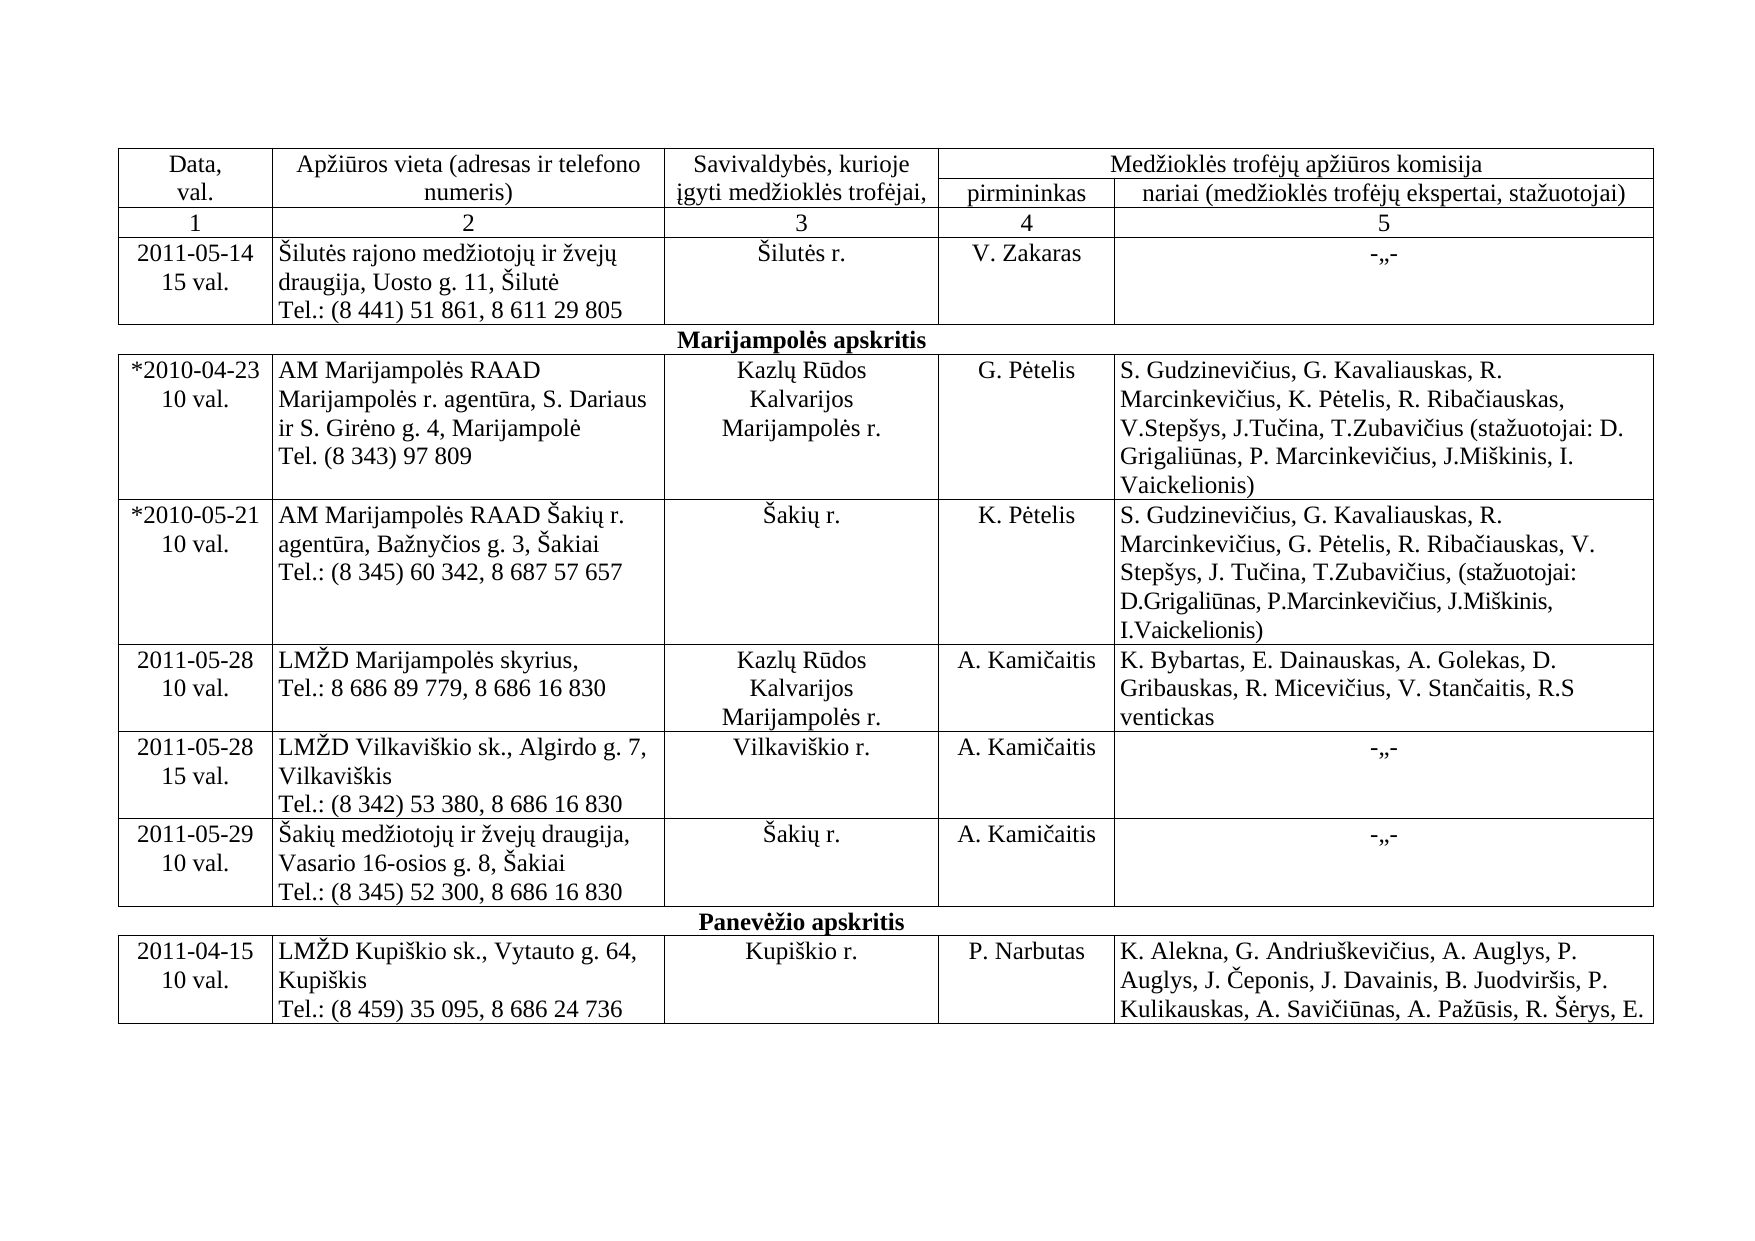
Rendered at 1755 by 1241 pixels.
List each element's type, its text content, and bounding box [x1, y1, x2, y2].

table_cell [118, 907, 272, 935]
table_cell 2 [273, 208, 664, 237]
table_cell 2011-05-14 15 val. [119, 238, 272, 324]
table_cell Šakių medžiotojų ir žvejų draugija, Vasario 16-osios g. 8, Šakiai Tel.: (8 345) 52 300, 8 686 16 830 [273, 819, 664, 906]
table_cell Panevėžio apskritis [664, 907, 939, 935]
table_cell 2011-05-28 15 val. [119, 732, 272, 818]
table_cell A. Kamičaitis [939, 819, 1114, 906]
table_cell Kazlų Rūdos Kalvarijos Marijampolės r. [665, 355, 938, 499]
table_cell [272, 907, 664, 935]
table_cell [939, 325, 1114, 354]
table_cell 5 [1115, 208, 1653, 237]
table_header Data, val. [119, 149, 272, 207]
table_header Medžioklės trofėjų apžiūros komisija [939, 149, 1653, 177]
table_cell Šakių r. [665, 500, 938, 644]
table_cell 2011-05-29 10 val. [119, 819, 272, 906]
table_cell -„- [1115, 732, 1653, 818]
table_cell -„- [1115, 238, 1653, 324]
table_cell S. Gudzinevičius, G. Kavaliauskas, R. Marcinkevičius, G. Pėtelis, R. Ribačiauskas, V. Stepšys, J. Tučina, T.Zubavičius, (stažuotojai: D.Grigaliūnas, P.Marcinkevičius, J.Miškinis, I.Vaickelionis) [1115, 500, 1653, 644]
table_cell Šakių r. [665, 819, 938, 906]
table_cell K. Pėtelis [939, 500, 1114, 644]
table_cell 3 [665, 208, 938, 237]
table_cell AM Marijampolės RAAD Šakių r. agentūra, Bažnyčios g. 3, Šakiai Tel.: (8 345) 60 342, 8 687 57 657 [273, 500, 664, 644]
table_cell Marijampolės apskritis [664, 325, 939, 354]
table_cell [118, 325, 272, 354]
table_cell AM Marijampolės RAAD Marijampolės r. agentūra, S. Dariaus ir S. Girėno g. 4, Marijampolė Tel. (8 343) 97 809 [273, 355, 664, 499]
table_cell P. Narbutas [939, 936, 1114, 1023]
table_cell 1 [119, 208, 272, 237]
table_cell A. Kamičaitis [939, 645, 1114, 731]
table_cell Kupiškio r. [665, 936, 938, 1023]
table_cell -„- [1115, 819, 1653, 906]
table_header Savivaldybės, kurioje įgyti medžioklės trofėjai, pavadinimas [665, 149, 938, 207]
table_cell LMŽD Kupiškio sk., Vytauto g. 64, Kupiškis Tel.: (8 459) 35 095, 8 686 24 736 [273, 936, 664, 1023]
table_cell LMŽD Vilkaviškio sk., Algirdo g. 7, Vilkaviškis Tel.: (8 342) 53 380, 8 686 16 830 [273, 732, 664, 818]
table_cell 4 [939, 208, 1114, 237]
table_cell 2011-04-15 10 val. [119, 936, 272, 1023]
table_cell S. Gudzinevičius, G. Kavaliauskas, R. Marcinkevičius, K. Pėtelis, R. Ribačiauskas, V.Stepšys, J.Tučina, T.Zubavičius (stažuotojai: D. Grigaliūnas, P. Marcinkevičius, J.Miškinis, I. Vaickelionis) [1115, 355, 1653, 499]
table_cell 2011-05-28 10 val. [119, 645, 272, 731]
table_cell [272, 325, 664, 354]
table_cell Šilutės rajono medžiotojų ir žvejų draugija, Uosto g. 11, Šilutė Tel.: (8 441) 51 861, 8 611 29 805 [273, 238, 664, 324]
table_cell K. Alekna, G. Andriuškevičius, A. Auglys, P. Auglys, J. Čeponis, J. Davainis, B. Juodviršis, P. Kulikauskas, A. Savičiūnas, A. Pažūsis, R. Šėrys, E. [1115, 936, 1653, 1023]
table_cell pirmininkas [939, 179, 1114, 207]
table_cell K. Bybartas, E. Dainauskas, A. Golekas, D. Gribauskas, R. Micevičius, V. Stančaitis, R.S ventickas [1115, 645, 1653, 731]
table_cell Kazlų Rūdos Kalvarijos Marijampolės r. [665, 645, 938, 731]
table_cell *2010-04-23 10 val. [119, 355, 272, 499]
table_cell Šilutės r. [665, 238, 938, 324]
table_cell G. Pėtelis [939, 355, 1114, 499]
table_cell nariai (medžioklės trofėjų ekspertai, stažuotojai) [1115, 179, 1653, 207]
table_header Apžiūros vieta (adresas ir telefono numeris) [273, 149, 664, 207]
table_cell *2010-05-21 10 val. [119, 500, 272, 644]
table_cell Vilkaviškio r. [665, 732, 938, 818]
table_cell [1114, 907, 1653, 935]
table_cell V. Zakaras [939, 238, 1114, 324]
table_cell [1114, 325, 1653, 354]
table_cell LMŽD Marijampolės skyrius, Tel.: 8 686 89 779, 8 686 16 830 [273, 645, 664, 731]
table_cell A. Kamičaitis [939, 732, 1114, 818]
table_cell [939, 907, 1114, 935]
